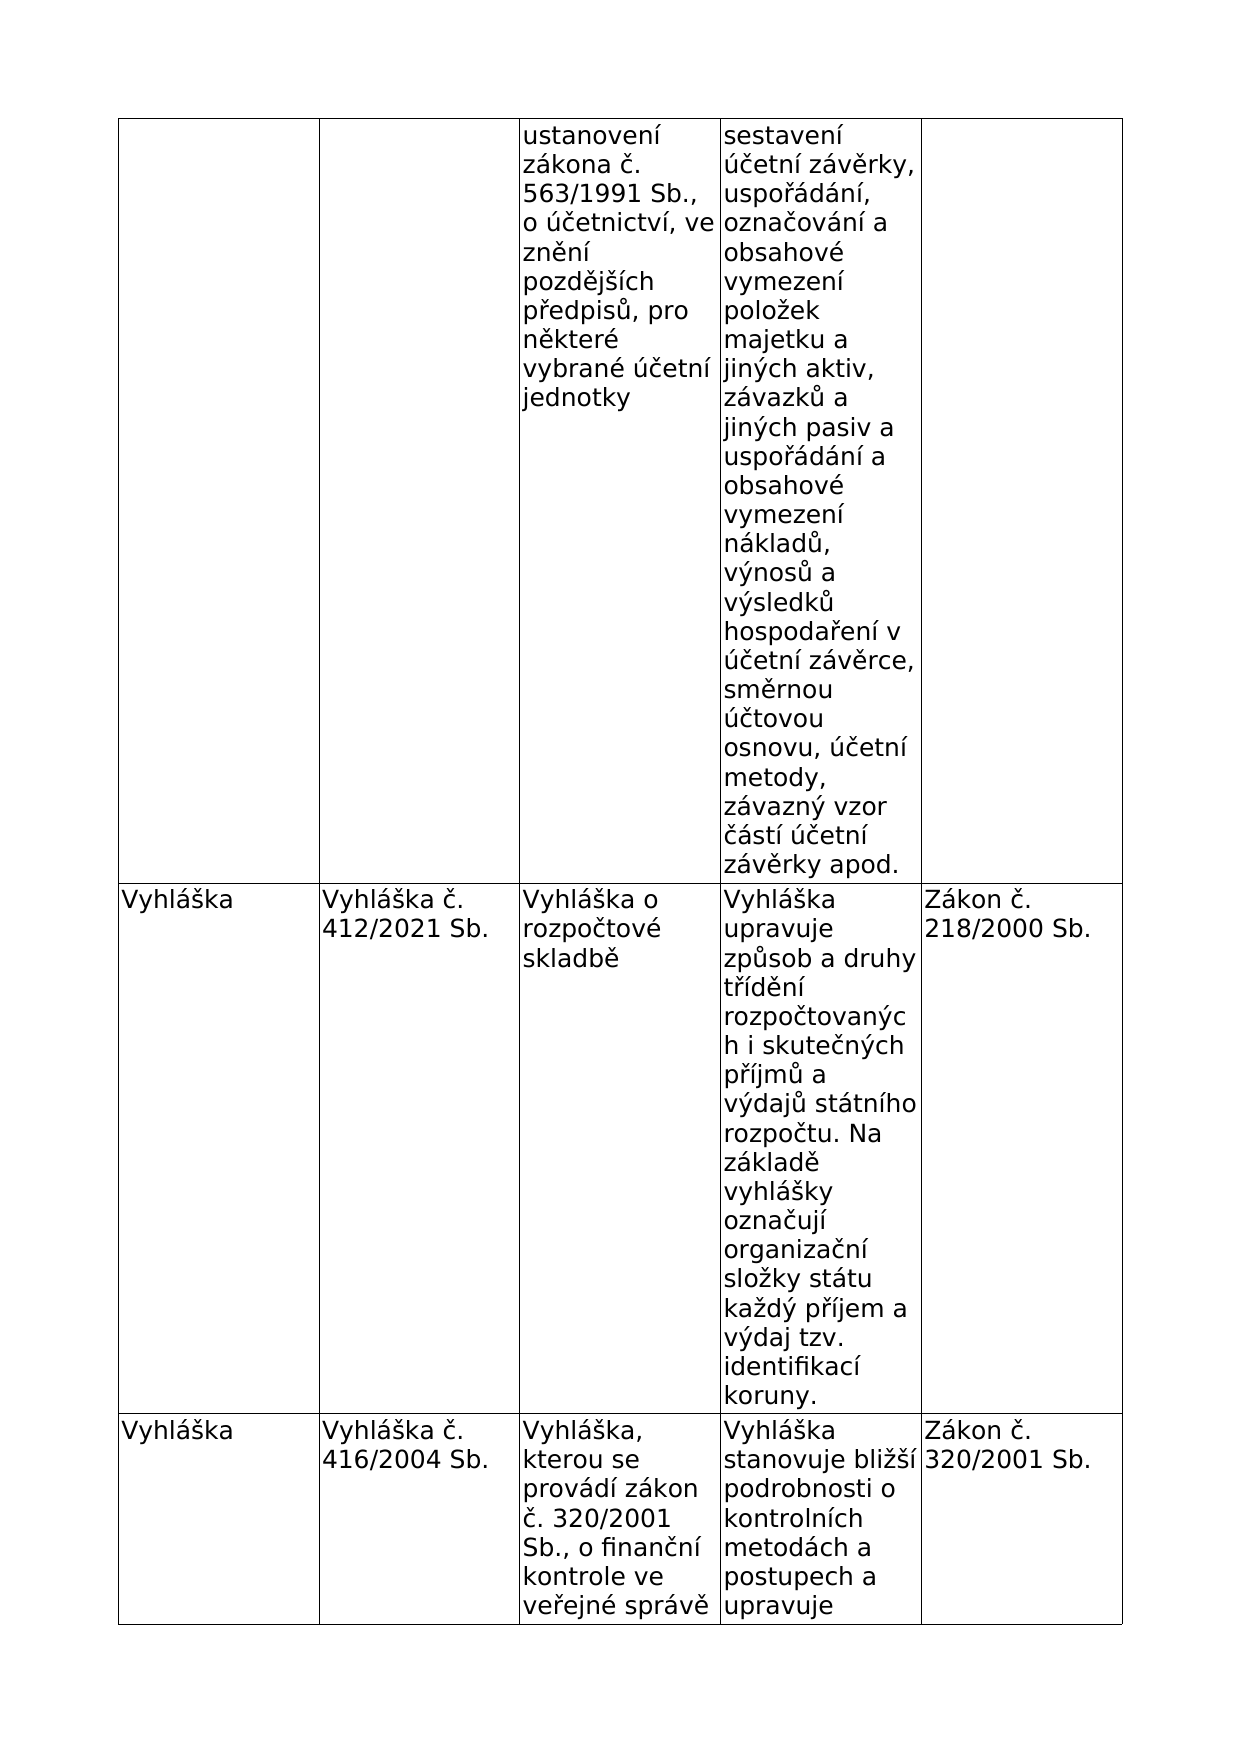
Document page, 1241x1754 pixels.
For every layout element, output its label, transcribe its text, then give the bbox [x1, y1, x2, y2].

table_cell Vyhláška upravuje způsob a druhy třídění rozpočtovaných i skutečných příjmů a výdajů státního rozpočtu. Na základě vyhlášky označují organizační složky státu každý příjem a výdaj tzv. identifikací koruny. [721, 884, 921, 1413]
table_cell Vyhláška č. 412/2021 Sb. [320, 884, 519, 1413]
table_cell Vyhláška [119, 1414, 319, 1623]
table_cell Vyhláška [119, 884, 319, 1413]
table_cell Zákon č. 320/2001 Sb. [922, 1414, 1122, 1623]
table_cell Vyhláška o rozpočtové skladbě [520, 884, 720, 1413]
table_cell Vyhláška stanovuje bližší podrobnosti o kontrolních metodách a postupech a upravuje [721, 1414, 921, 1623]
table_cell [119, 119, 319, 882]
table_cell ustanovení zákona č. 563/1991 Sb., o účetnictví, ve znění pozdějších předpisů, pro některé vybrané účetní jednotky [520, 119, 720, 882]
table_cell sestavení účetní závěrky, uspořádání, označování a obsahové vymezení položek majetku a jiných aktiv, závazků a jiných pasiv a uspořádání a obsahové vymezení nákladů, výnosů a výsledků hospodaření v účetní závěrce, směrnou účtovou osnovu, účetní metody, závazný vzor částí účetní závěrky apod. [721, 119, 921, 882]
table_cell Zákon č. 218/2000 Sb. [922, 884, 1122, 1413]
table_cell Vyhláška, kterou se provádí zákon č. 320/2001 Sb., o finanční kontrole ve veřejné správě [520, 1414, 720, 1623]
table_cell [320, 119, 519, 882]
table_cell Vyhláška č. 416/2004 Sb. [320, 1414, 519, 1623]
table_cell [922, 119, 1122, 882]
